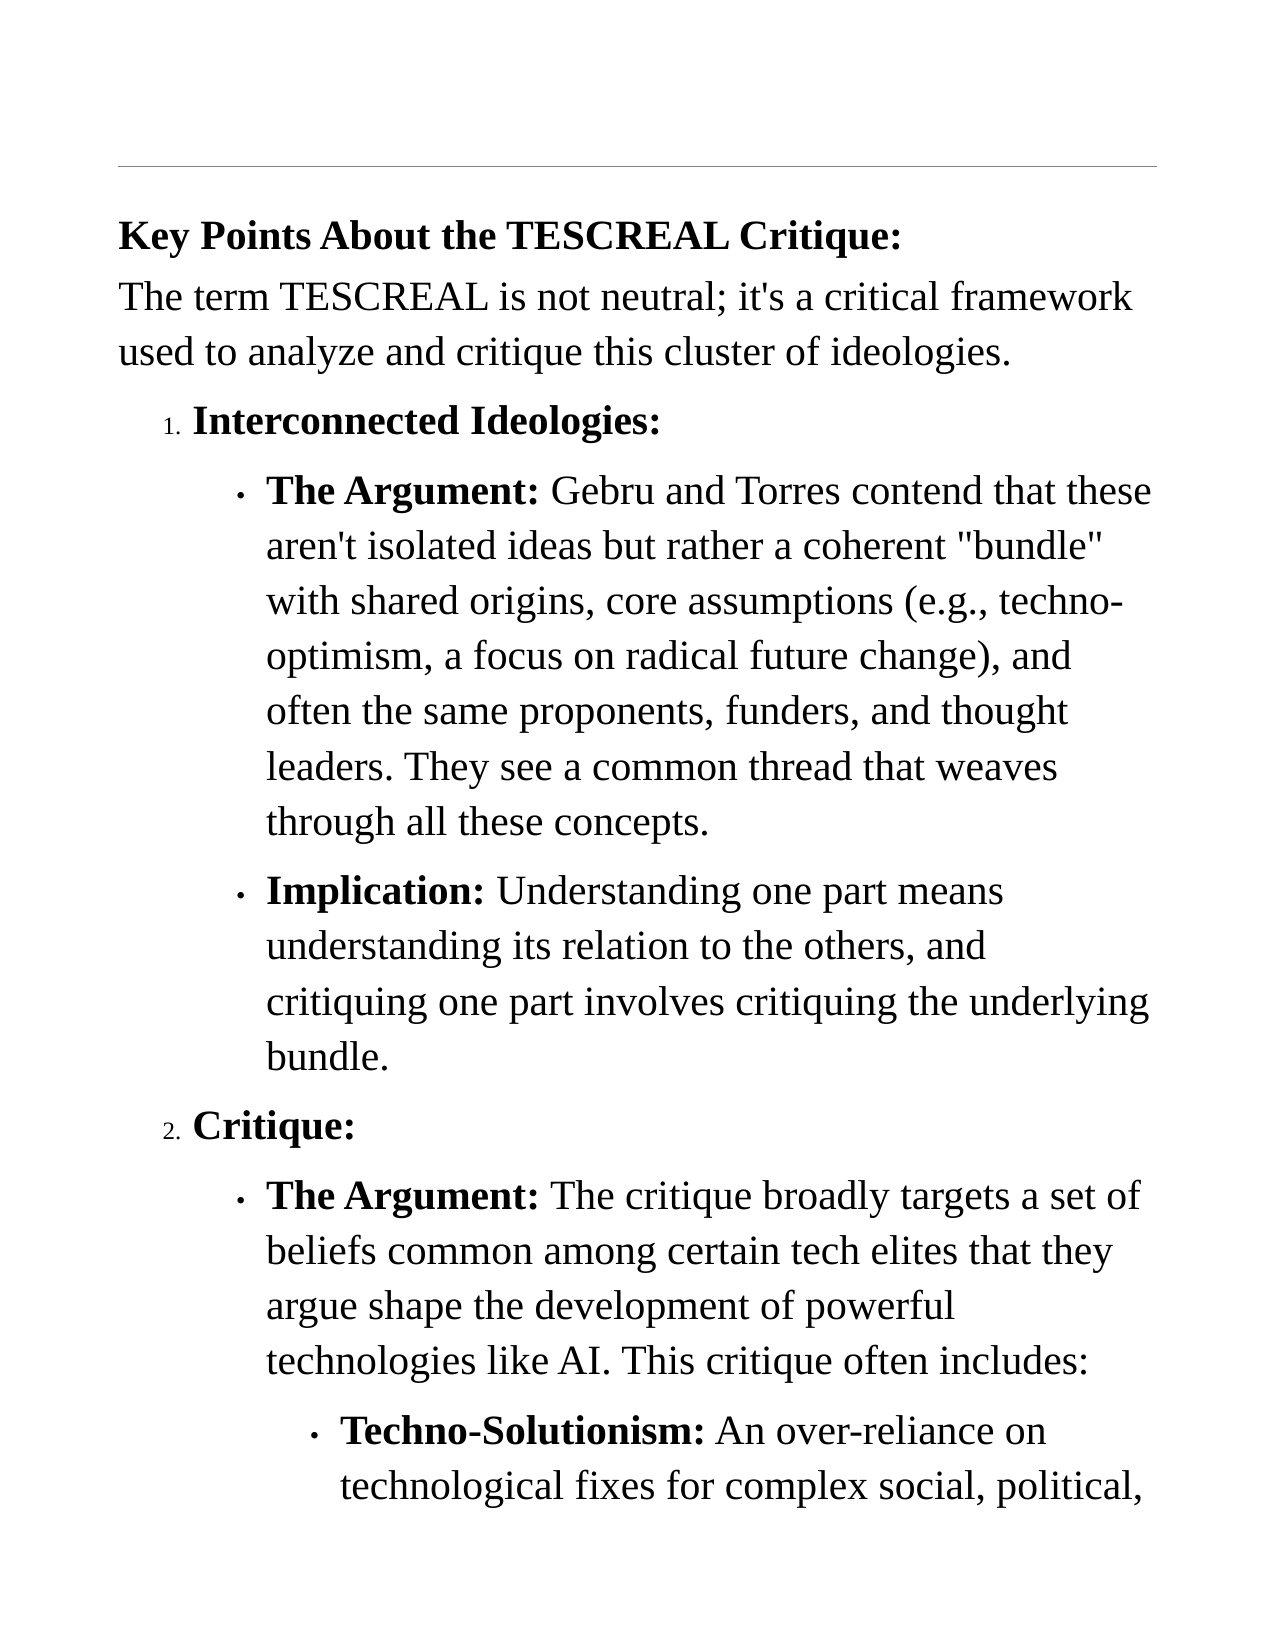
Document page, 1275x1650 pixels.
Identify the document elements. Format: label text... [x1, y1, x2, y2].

text The term TESCREAL is not neutral; it's a critical framework used to analyze and critique this cluster of ideologies. [118, 271, 1157, 374]
list The Argument: Gebru and Torres contend that these aren't isolated ideas but rather a coherent "bundle" with shared origins, core assumptions (e.g., techno-optimism, a focus on radical future change), and often the same proponents, funders, and thought leaders. They see a common thread that weaves through all these concepts. [236, 465, 1157, 844]
list Implication: Understanding one part means understanding its relation to the others, and critiquing one part involves critiquing the underlying bundle. [236, 866, 1157, 1079]
list The Argument: The critique broadly targets a set of beliefs common among certain tech elites that they argue shape the development of powerful technologies like AI. This critique often includes: [236, 1170, 1157, 1384]
list Critique: [162, 1101, 1157, 1149]
subtitle Key Points About the TESCREAL Critique: [118, 211, 1157, 258]
list Interconnected Ideologies: [162, 396, 1157, 444]
list Techno-Solutionism: An over-reliance on technological fixes for complex social, political, [310, 1405, 1157, 1508]
